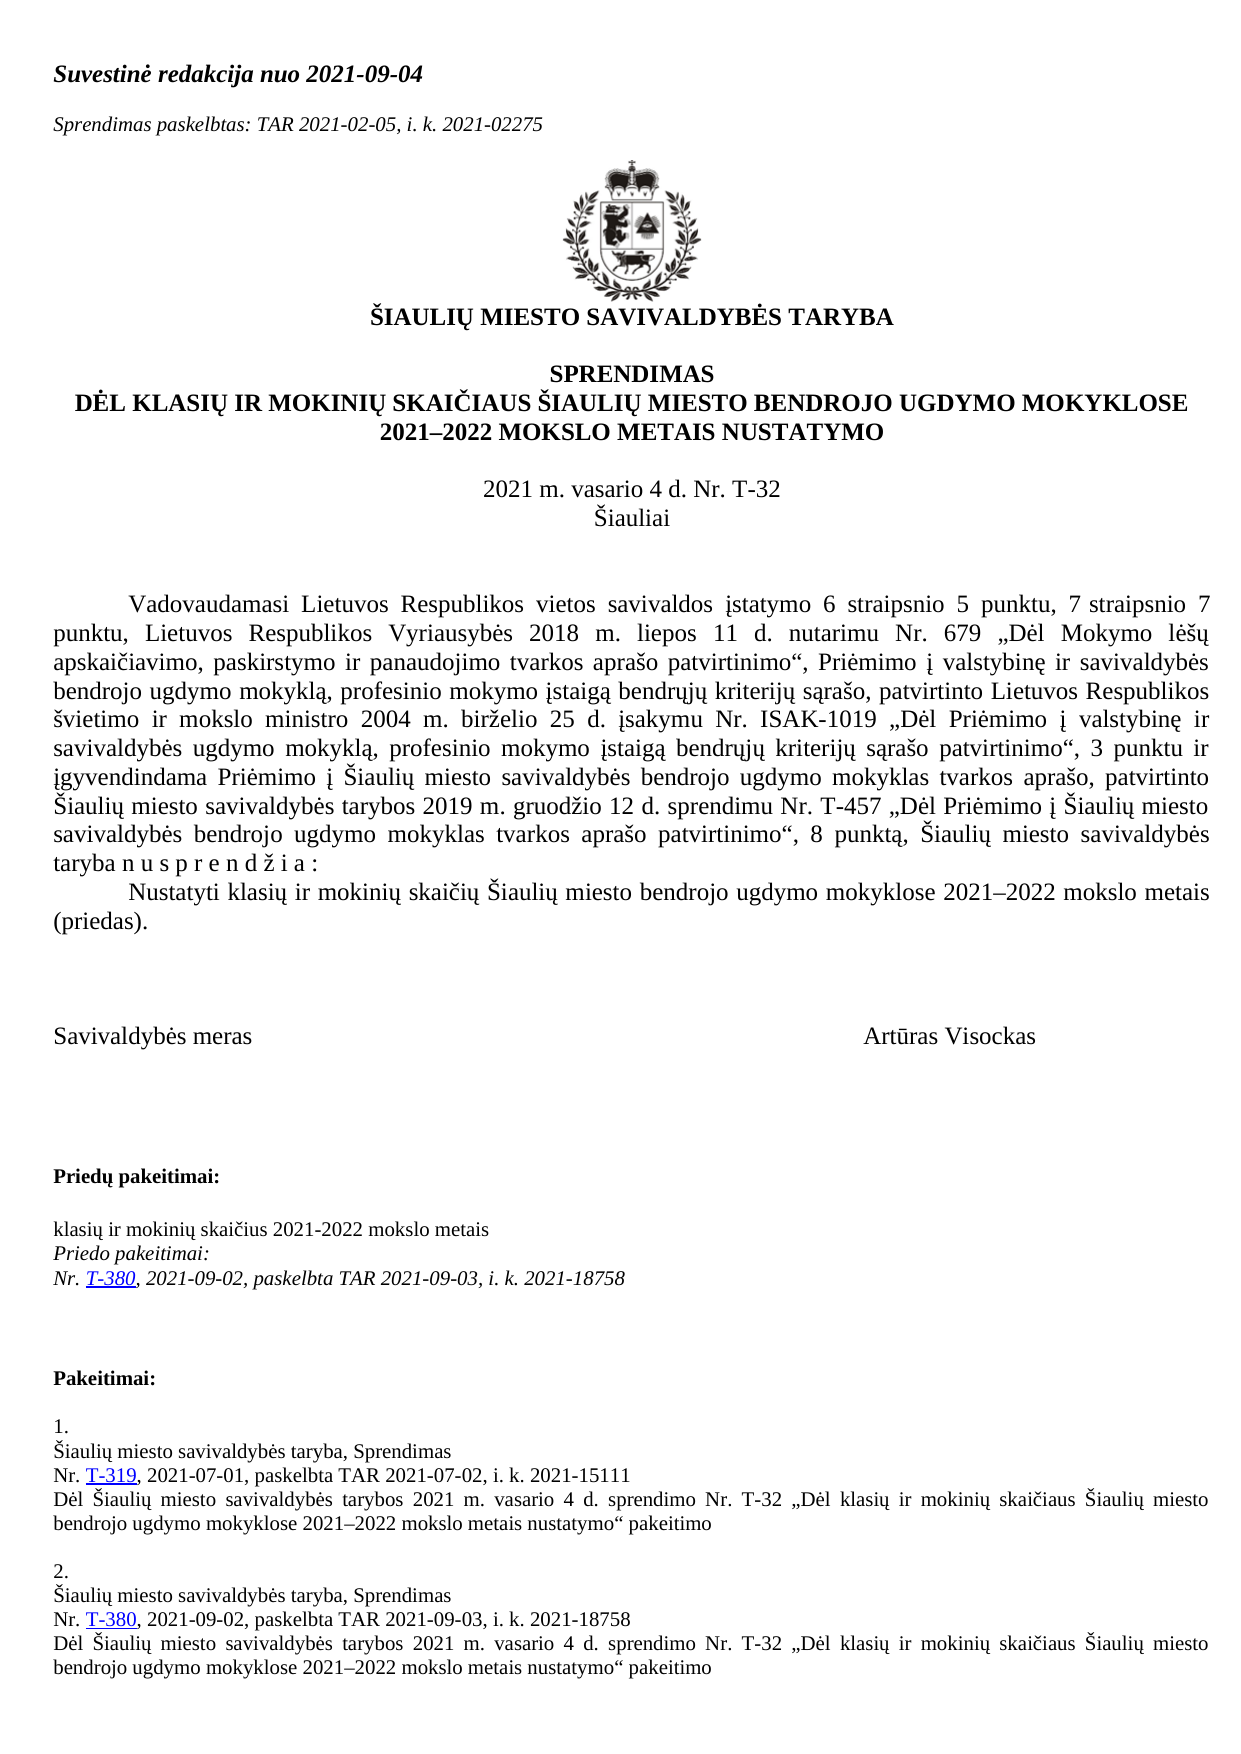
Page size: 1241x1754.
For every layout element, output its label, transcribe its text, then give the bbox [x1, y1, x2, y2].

text Nr. T-319, 2021-07-01, paskelbta TAR 2021-07-02, i. k. 2021-15111 [53, 1463, 1211, 1487]
text ŠIAULIŲ MIESTO SAVIVALDYBĖS TARYBA [53, 302, 1211, 331]
text klasių ir mokinių skaičius 2021-2022 mokslo metais [53, 1217, 1211, 1241]
text Šiaulių miesto savivaldybės taryba, Sprendimas [53, 1438, 1211, 1463]
text Priedų pakeitimai: [53, 1164, 1211, 1188]
text Nustatyti klasių ir mokinių skaičių Šiaulių miesto bendrojo ugdymo mokyklose 2021–2022 mokslo metais (priedas). [53, 877, 1211, 934]
text Pakeitimai: [53, 1366, 1211, 1390]
text Nr. T-380, 2021-09-02, paskelbta TAR 2021-09-03, i. k. 2021-18758 [53, 1607, 1211, 1631]
text Šiaulių miesto savivaldybės taryba, Sprendimas [53, 1583, 1211, 1607]
text 1. [53, 1414, 1211, 1438]
text Nr. T-380, 2021-09-02, paskelbta TAR 2021-09-03, i. k. 2021-18758 [53, 1265, 1211, 1289]
text 2021 m. vasario 4 d. Nr. T-32 [53, 474, 1211, 503]
text Savivaldybės meras Artūras Visockas [53, 1021, 1211, 1049]
text Vadovaudamasi Lietuvos Respublikos vietos savivaldos įstatymo 6 straipsnio 5 punktu, 7 straipsnio 7 punktu, Lietuvos Respublikos Vyriausybės 2018 m. liepos 11 d. nutarimu Nr. 679 „Dėl Mokymo lėšų apskaičiavimo, paskirstymo ir panaudojimo tvarkos aprašo patvirtinimo“, Priėmimo į valstybinę ir savivaldybės bendrojo ugdymo mokyklą, profesinio mokymo įstaigą bendrųjų kriterijų sąrašo, patvirtinto Lietuvos Respublikos švietimo ir mokslo ministro 2004 m. birželio 25 d. įsakymu Nr. ISAK-1019 „Dėl Priėmimo į valstybinę ir savivaldybės ugdymo mokyklą, profesinio mokymo įstaigą bendrųjų kriterijų sąrašo patvirtinimo“, 3 punktu ir įgyvendindama Priėmimo į Šiaulių miesto savivaldybės bendrojo ugdymo mokyklas tvarkos aprašo, patvirtinto Šiaulių miesto savivaldybės tarybos 2019 m. gruodžio 12 d. sprendimu Nr. T-457 „Dėl Priėmimo į Šiaulių miesto savivaldybės bendrojo ugdymo mokyklas tvarkos aprašo patvirtinimo“, 8 punktą, Šiaulių miesto savivaldybės taryba nusprendžia: [53, 589, 1211, 877]
text Priedo pakeitimai: [53, 1241, 1211, 1265]
text 2. [53, 1559, 1211, 1583]
text Dėl Šiaulių miesto savivaldybės tarybos 2021 m. vasario 4 d. sprendimo Nr. T-32 „Dėl klasių ir mokinių skaičiaus Šiaulių miesto bendrojo ugdymo mokyklose 2021–2022 mokslo metais nustatymo“ pakeitimo [53, 1487, 1211, 1535]
text Dėl Šiaulių miesto savivaldybės tarybos 2021 m. vasario 4 d. sprendimo Nr. T-32 „Dėl klasių ir mokinių skaičiaus Šiaulių miesto bendrojo ugdymo mokyklose 2021–2022 mokslo metais nustatymo“ pakeitimo [53, 1631, 1211, 1679]
text SPRENDIMAS [53, 359, 1211, 388]
text Sprendimas paskelbtas: TAR 2021-02-05, i. k. 2021-02275 [53, 112, 1211, 136]
text Suvestinė redakcija nuo 2021-09-04 [53, 59, 1211, 88]
text dĖL klasių ir mokinių skaičiaus ŠIAULIŲ MIESTO bendrojo ugdymo mokykloSE 2021–2022 mokslo metais nustatymo [53, 388, 1211, 446]
text Šiauliai [53, 503, 1211, 532]
